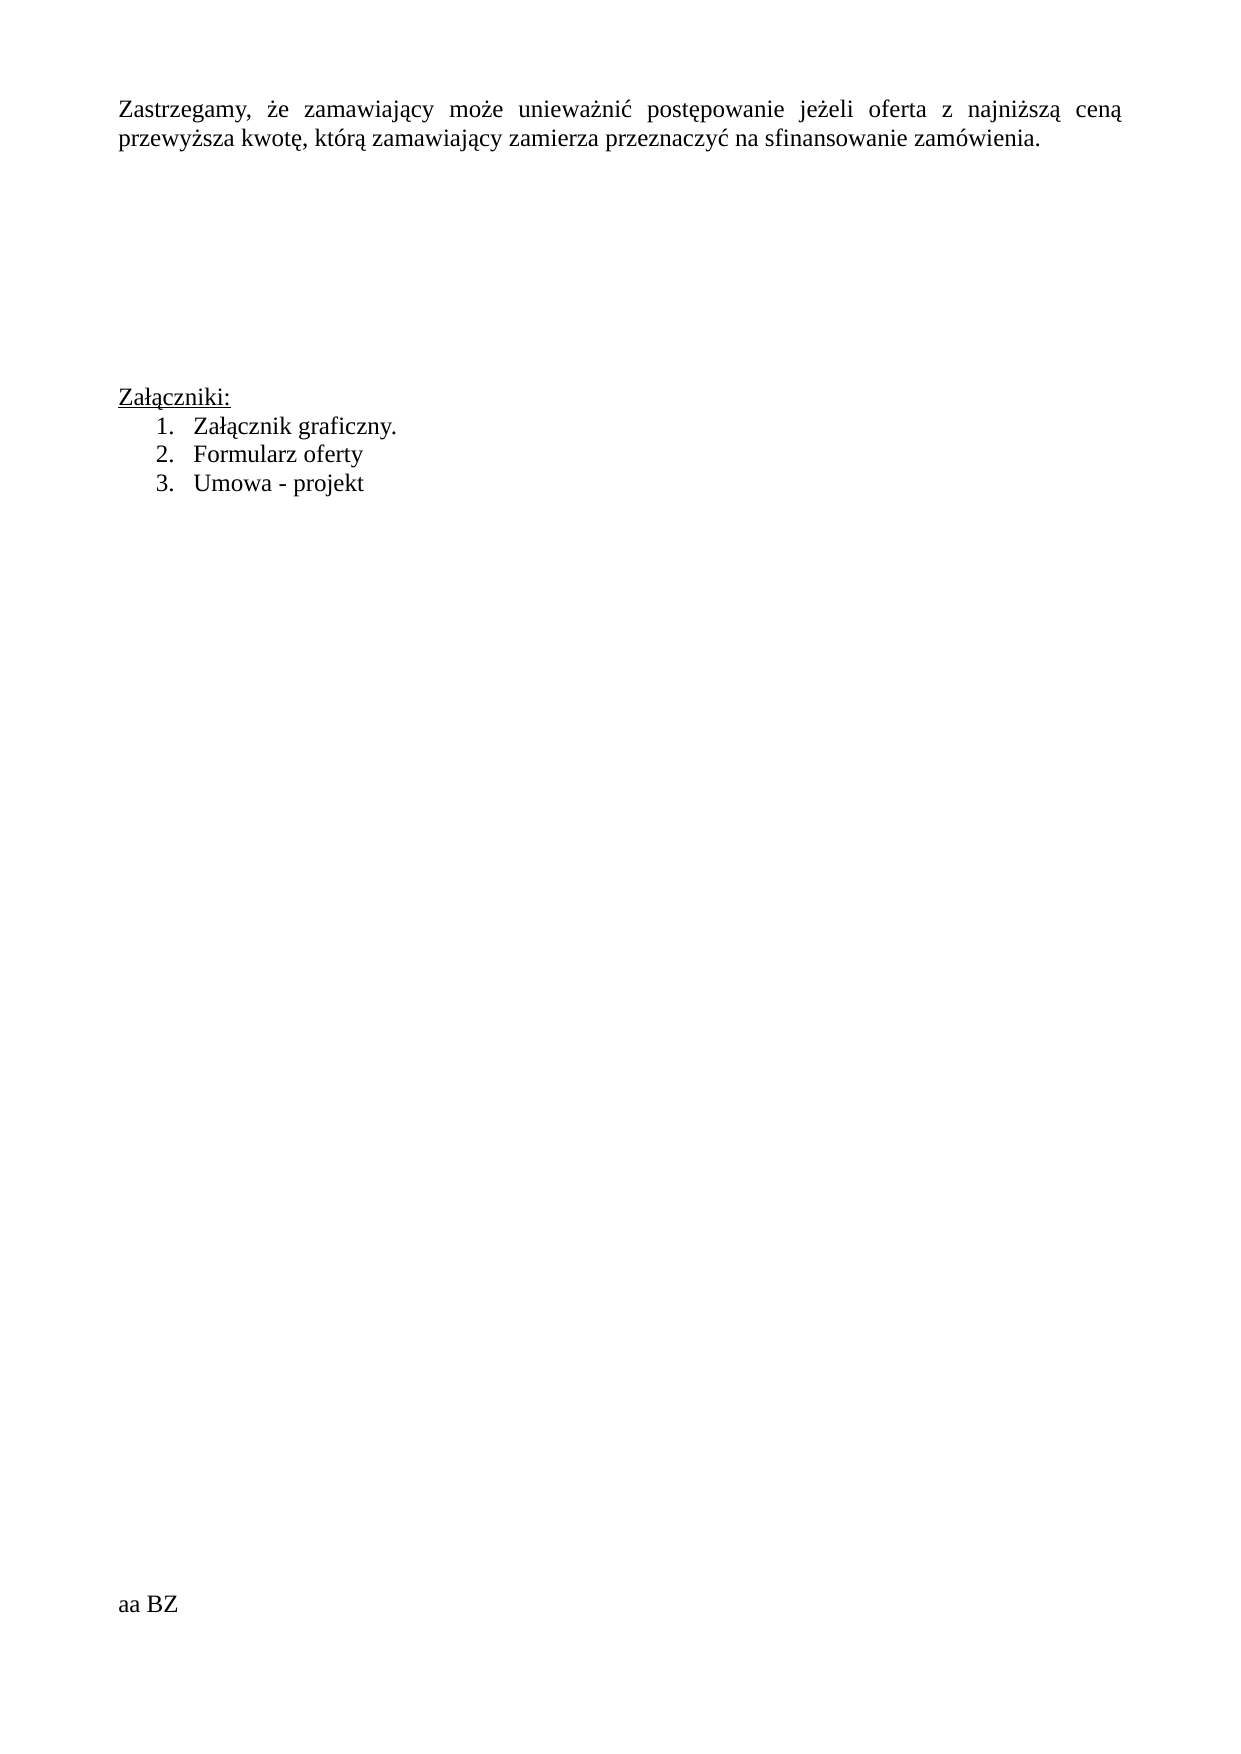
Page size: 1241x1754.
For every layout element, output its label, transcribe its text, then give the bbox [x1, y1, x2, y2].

text Zastrzegamy, że zamawiający może unieważnić postępowanie jeżeli oferta z najniższą ceną przewyższa kwotę, którą zamawiający zamierza przeznaczyć na sfinansowanie zamówienia. [118, 94, 1122, 152]
list Umowa - projekt [156, 468, 1122, 497]
list Formularz oferty [156, 439, 1122, 468]
text Załączniki: [118, 382, 1122, 411]
list Załącznik graficzny. [156, 411, 1122, 439]
text aa BZ [118, 1589, 1122, 1618]
